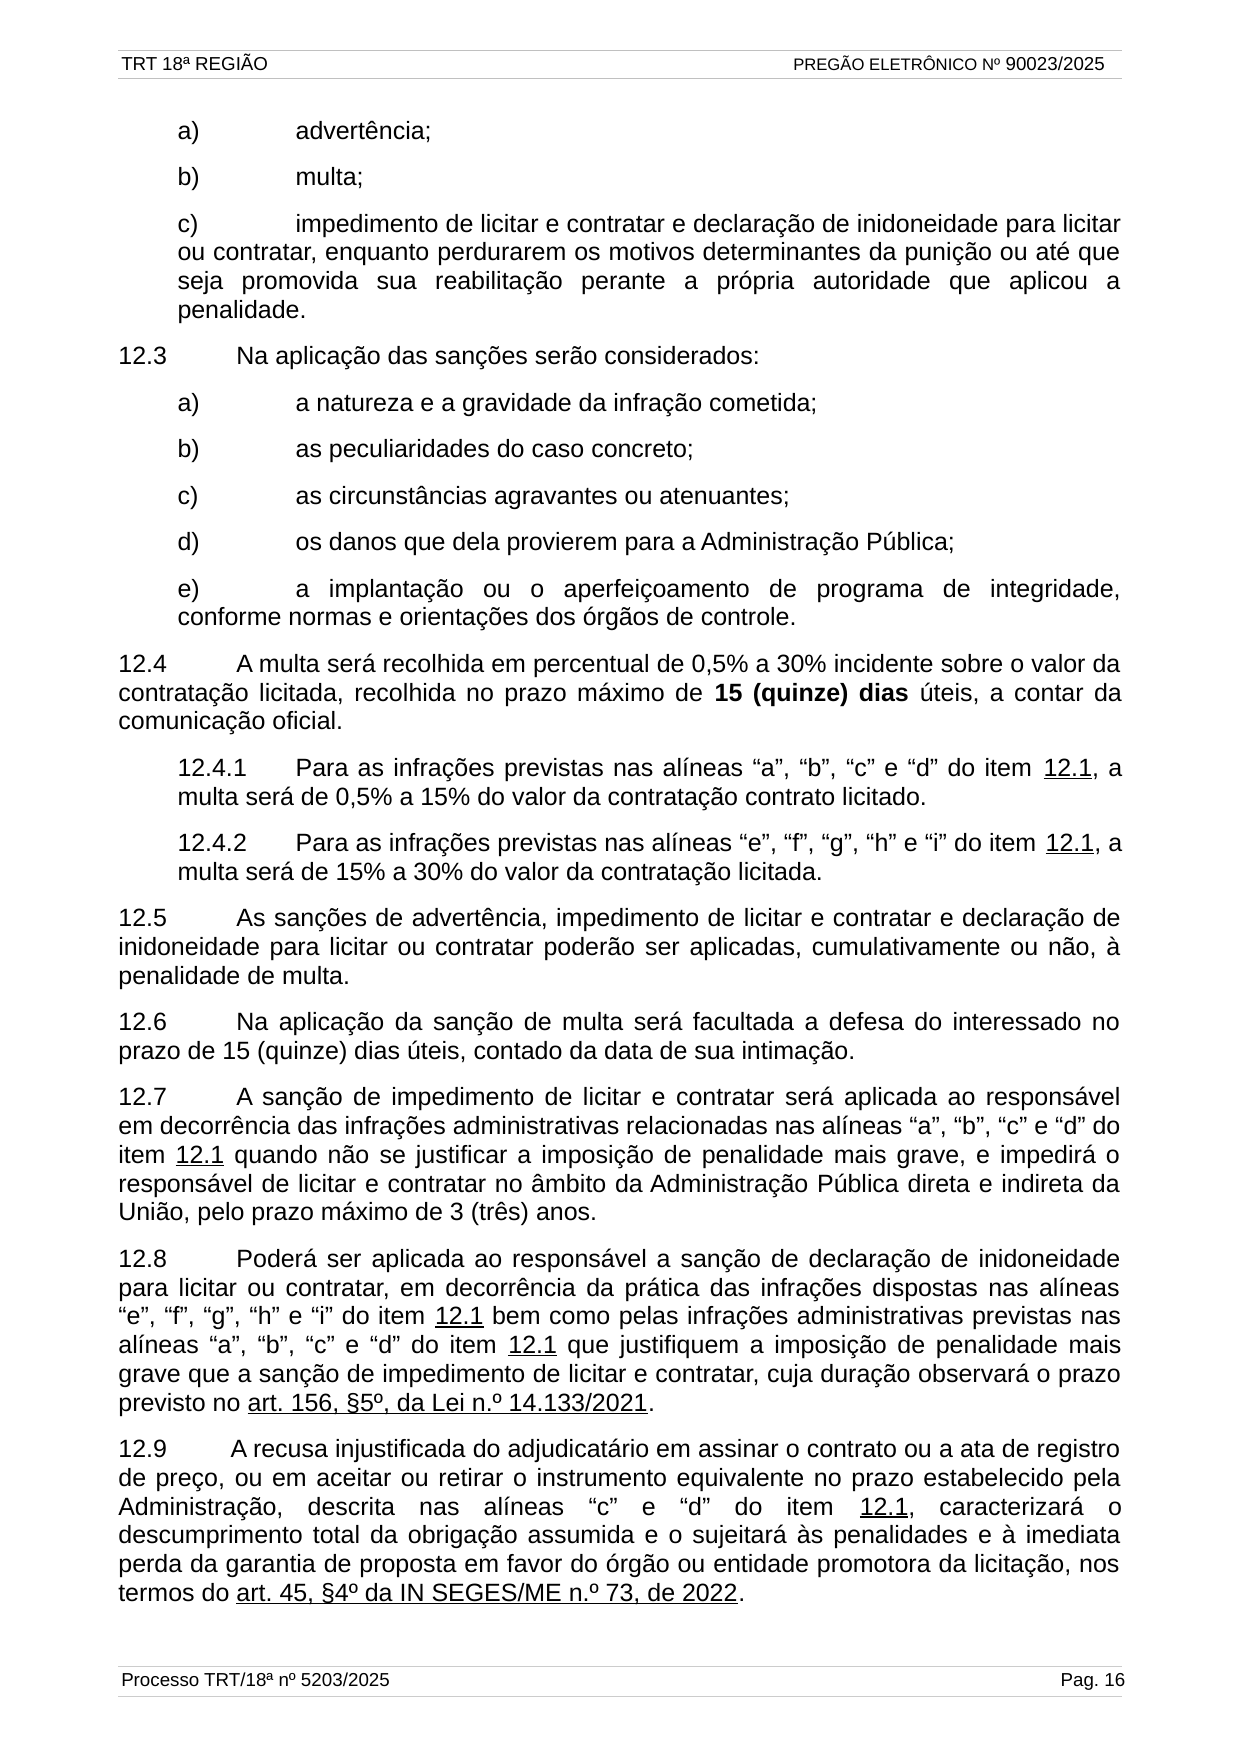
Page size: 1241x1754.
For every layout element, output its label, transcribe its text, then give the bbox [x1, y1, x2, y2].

text d) os danos que dela provierem para a Administração Pública; [177, 527, 1122, 556]
text 12.9 A recusa injustificada do adjudicatário em assinar o contrato ou a ata de registro de preço, ou em aceitar ou retirar o instrumento equivalente no prazo estabelecido pela Administração, descrita nas alíneas “c” e “d” do item 12.1, caracterizará o descumprimento total da obrigação assumida e o sujeitará às penalidades e à imediata perda da garantia de proposta em favor do órgão ou entidade promotora da licitação, nos termos do art. 45, §4º da IN SEGES/ME n.º 73, de 2022. [118, 1434, 1122, 1606]
text a) a natureza e a gravidade da infração cometida; [177, 388, 1122, 416]
text c) as circunstâncias agravantes ou atenuantes; [177, 481, 1122, 509]
text 12.3 Na aplicação das sanções serão considerados: [118, 341, 1122, 370]
text 12.4 A multa será recolhida em percentual de 0,5% a 30% incidente sobre o valor da contratação licitada, recolhida no prazo máximo de 15 (quinze) dias úteis, a contar da comunicação oficial. [118, 649, 1122, 735]
text c) impedimento de licitar e contratar e declaração de inidoneidade para licitar ou contratar, enquanto perdurarem os motivos determinantes da punição ou até que seja promovida sua reabilitação perante a própria autoridade que aplicou a penalidade. [177, 208, 1122, 323]
text 12.8 Poderá ser aplicada ao responsável a sanção de declaração de inidoneidade para licitar ou contratar, em decorrência da prática das infrações dispostas nas alíneas “e”, “f”, “g”, “h” e “i” do item 12.1 bem como pelas infrações administrativas previstas nas alíneas “a”, “b”, “c” e “d” do item 12.1 que justifiquem a imposição de penalidade mais grave que a sanção de impedimento de licitar e contratar, cuja duração observará o prazo previsto no art. 156, §5º, da Lei n.º 14.133/2021. [118, 1244, 1122, 1416]
text b) as peculiaridades do caso concreto; [177, 434, 1122, 463]
text a) advertência; [177, 116, 1122, 144]
text 12.6 Na aplicação da sanção de multa será facultada a defesa do interessado no prazo de 15 (quinze) dias úteis, contado da data de sua intimação. [118, 1007, 1122, 1064]
text e) a implantação ou o aperfeiçoamento de programa de integridade, conforme normas e orientações dos órgãos de controle. [177, 573, 1122, 631]
text 12.5 As sanções de advertência, impedimento de licitar e contratar e declaração de inidoneidade para licitar ou contratar poderão ser aplicadas, cumulativamente ou não, à penalidade de multa. [118, 903, 1122, 989]
text 12.4.2 Para as infrações previstas nas alíneas “e”, “f”, “g”, “h” e “i” do item 12.1, a multa será de 15% a 30% do valor da contratação licitada. [177, 828, 1122, 885]
text b) multa; [177, 162, 1122, 191]
text 12.4.1 Para as infrações previstas nas alíneas “a”, “b”, “c” e “d” do item 12.1, a multa será de 0,5% a 15% do valor da contratação contrato licitado. [177, 753, 1122, 810]
text 12.7 A sanção de impedimento de licitar e contratar será aplicada ao responsável em decorrência das infrações administrativas relacionadas nas alíneas “a”, “b”, “c” e “d” do item 12.1 quando não se justificar a imposição de penalidade mais grave, e impedirá o responsável de licitar e contratar no âmbito da Administração Pública direta e indireta da União, pelo prazo máximo de 3 (três) anos. [118, 1082, 1122, 1226]
